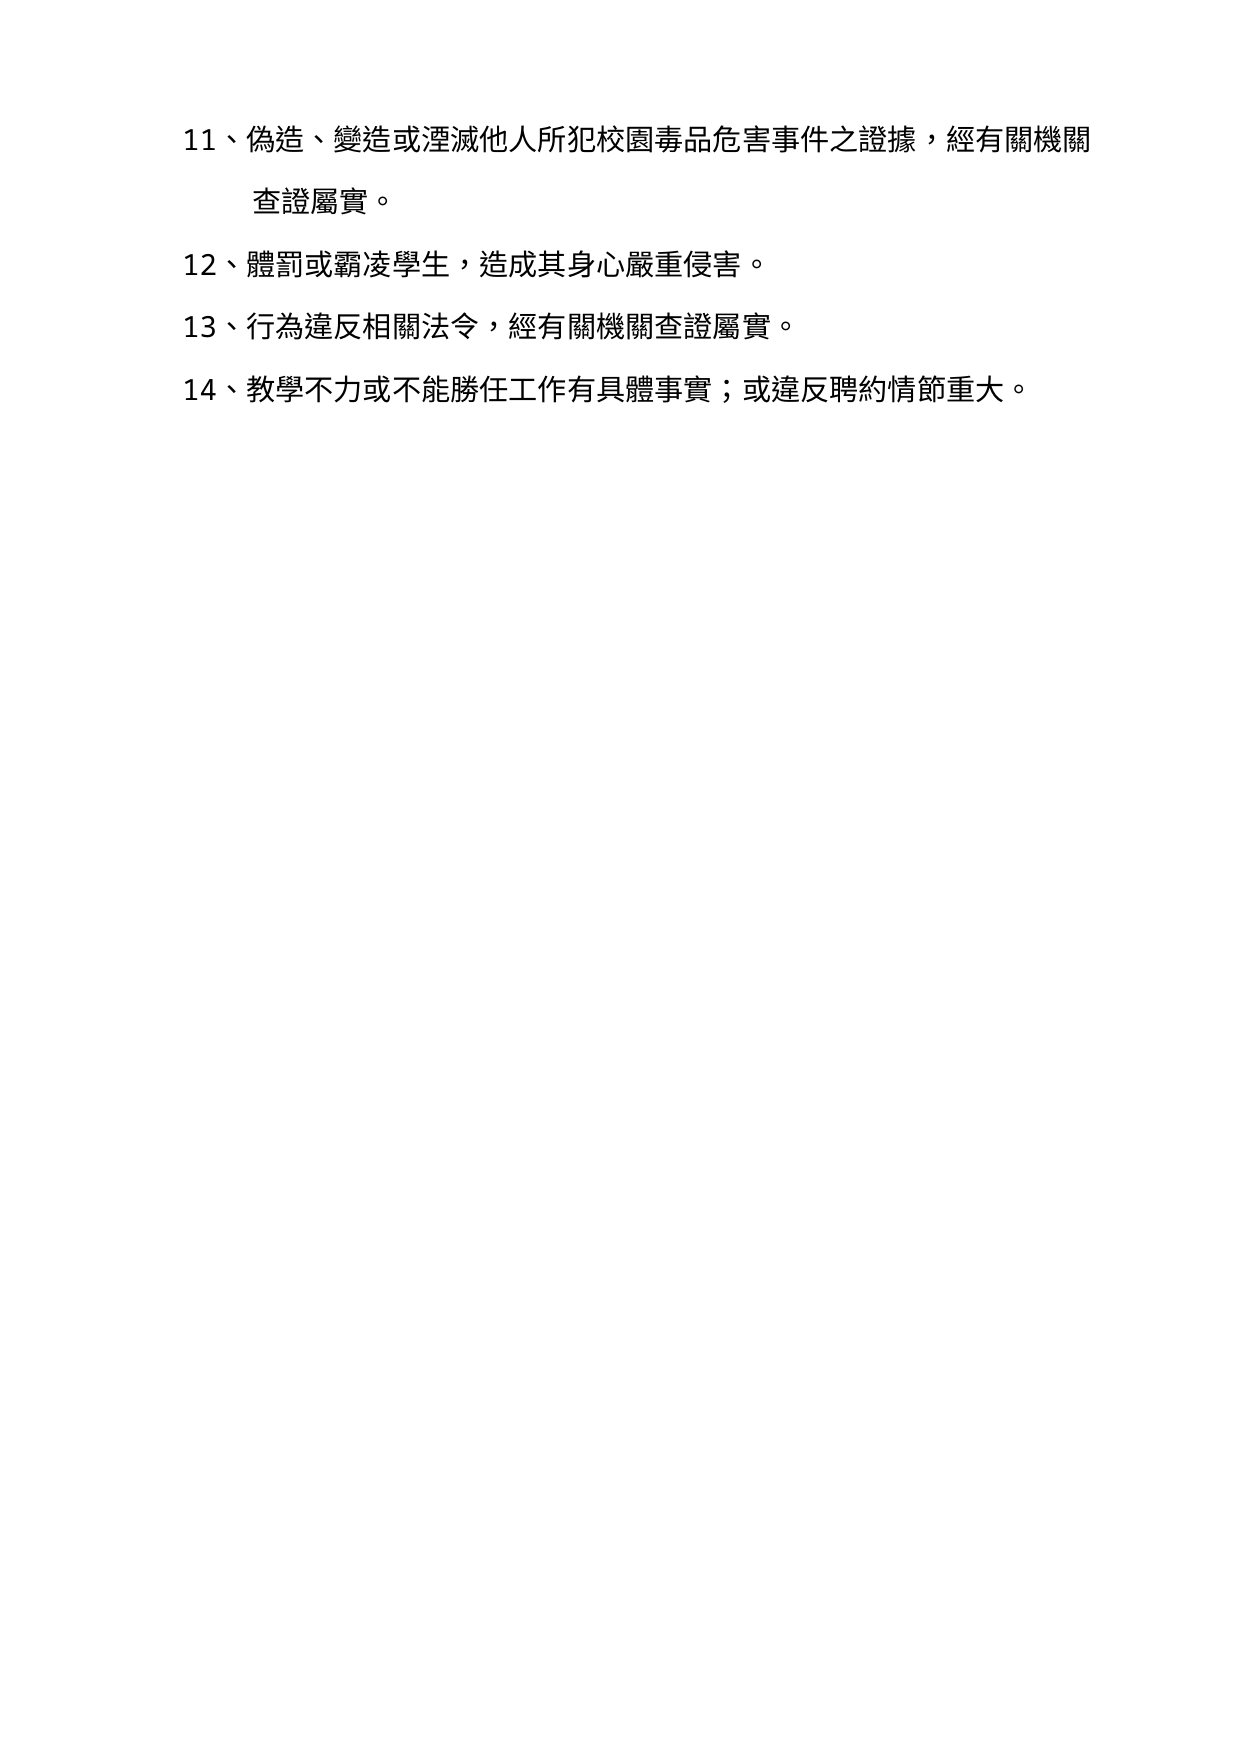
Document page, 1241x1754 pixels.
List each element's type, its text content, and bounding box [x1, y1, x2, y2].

text 11、偽造、變造或湮滅他人所犯校園毒品危害事件之證據，經有關機關 [77, 96, 1163, 158]
text 14、教學不力或不能勝任工作有具體事實；或違反聘約情節重大。 [77, 346, 1163, 408]
text 12、體罰或霸凌學生，造成其身心嚴重侵害。 [77, 221, 1163, 283]
text 13、行為違反相關法令，經有關機關查證屬實。 [77, 283, 1163, 346]
text 查證屬實。 [77, 158, 1163, 221]
